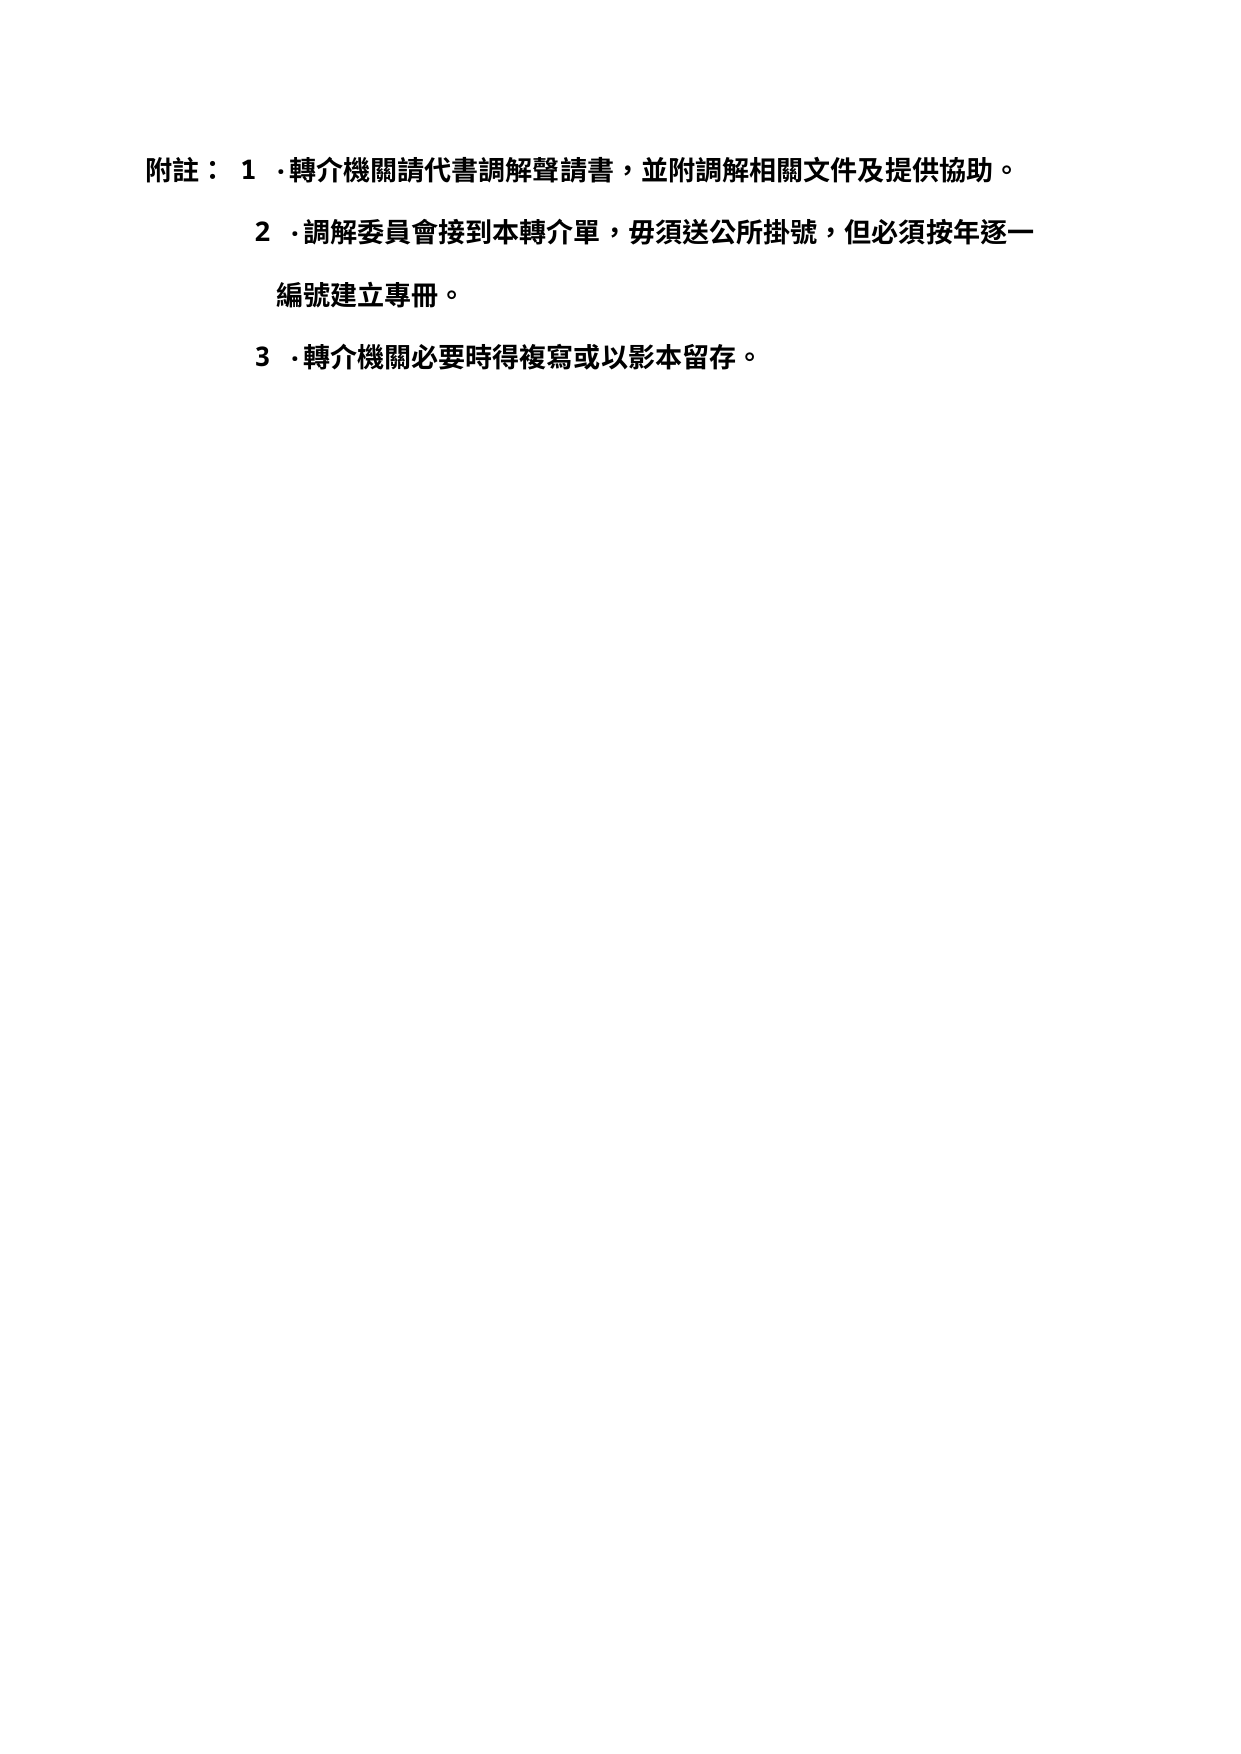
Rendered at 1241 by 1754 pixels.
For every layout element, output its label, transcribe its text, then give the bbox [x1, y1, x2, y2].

text 編號建立專冊。 [59, 252, 1181, 314]
text 附註： 1 ‧轉介機關請代書調解聲請書，並附調解相關文件及提供協助。 [59, 127, 1181, 189]
text 3 ‧轉介機關必要時得複寫或以影本留存。 [59, 314, 1181, 377]
text 2 ‧調解委員會接到本轉介單，毋須送公所掛號，但必須按年逐一 [59, 189, 1181, 252]
